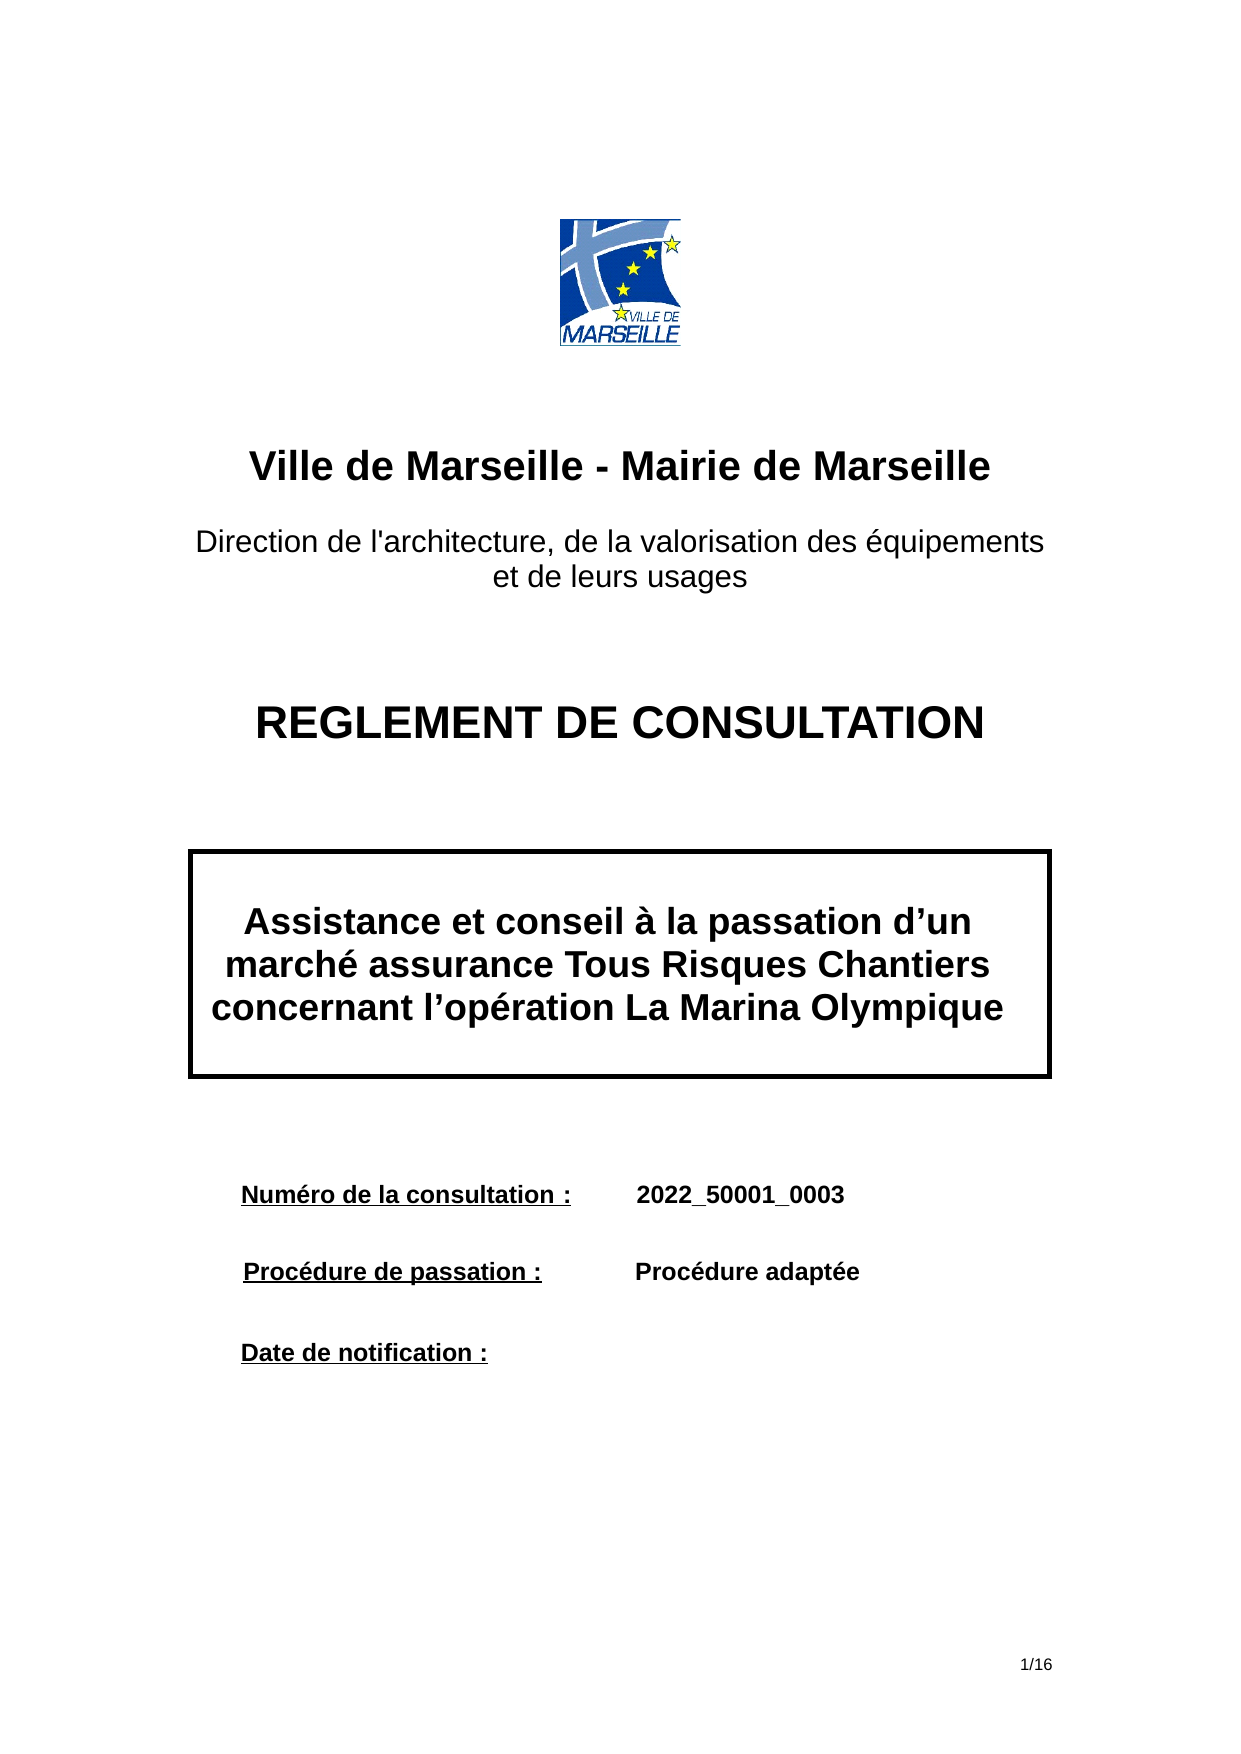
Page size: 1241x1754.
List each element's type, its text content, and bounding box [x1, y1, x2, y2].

text Date de notification : [241, 1338, 1052, 1367]
text Assistance et conseil à la passation d’un marché assurance Tous Risques Chantiers concernant l’opération La Marina Olympique [193, 892, 1047, 1029]
text Direction de l'architecture, de la valorisation des équipements et de leurs usages [188, 523, 1052, 594]
text REGLEMENT DE CONSULTATION [188, 695, 1052, 748]
text Numéro de la consultation : 2022_50001_0003 [241, 1180, 1052, 1209]
text Ville de Marseille - Mairie de Marseille [188, 441, 1052, 489]
text Procédure de passation : Procédure adaptée [243, 1257, 1052, 1285]
